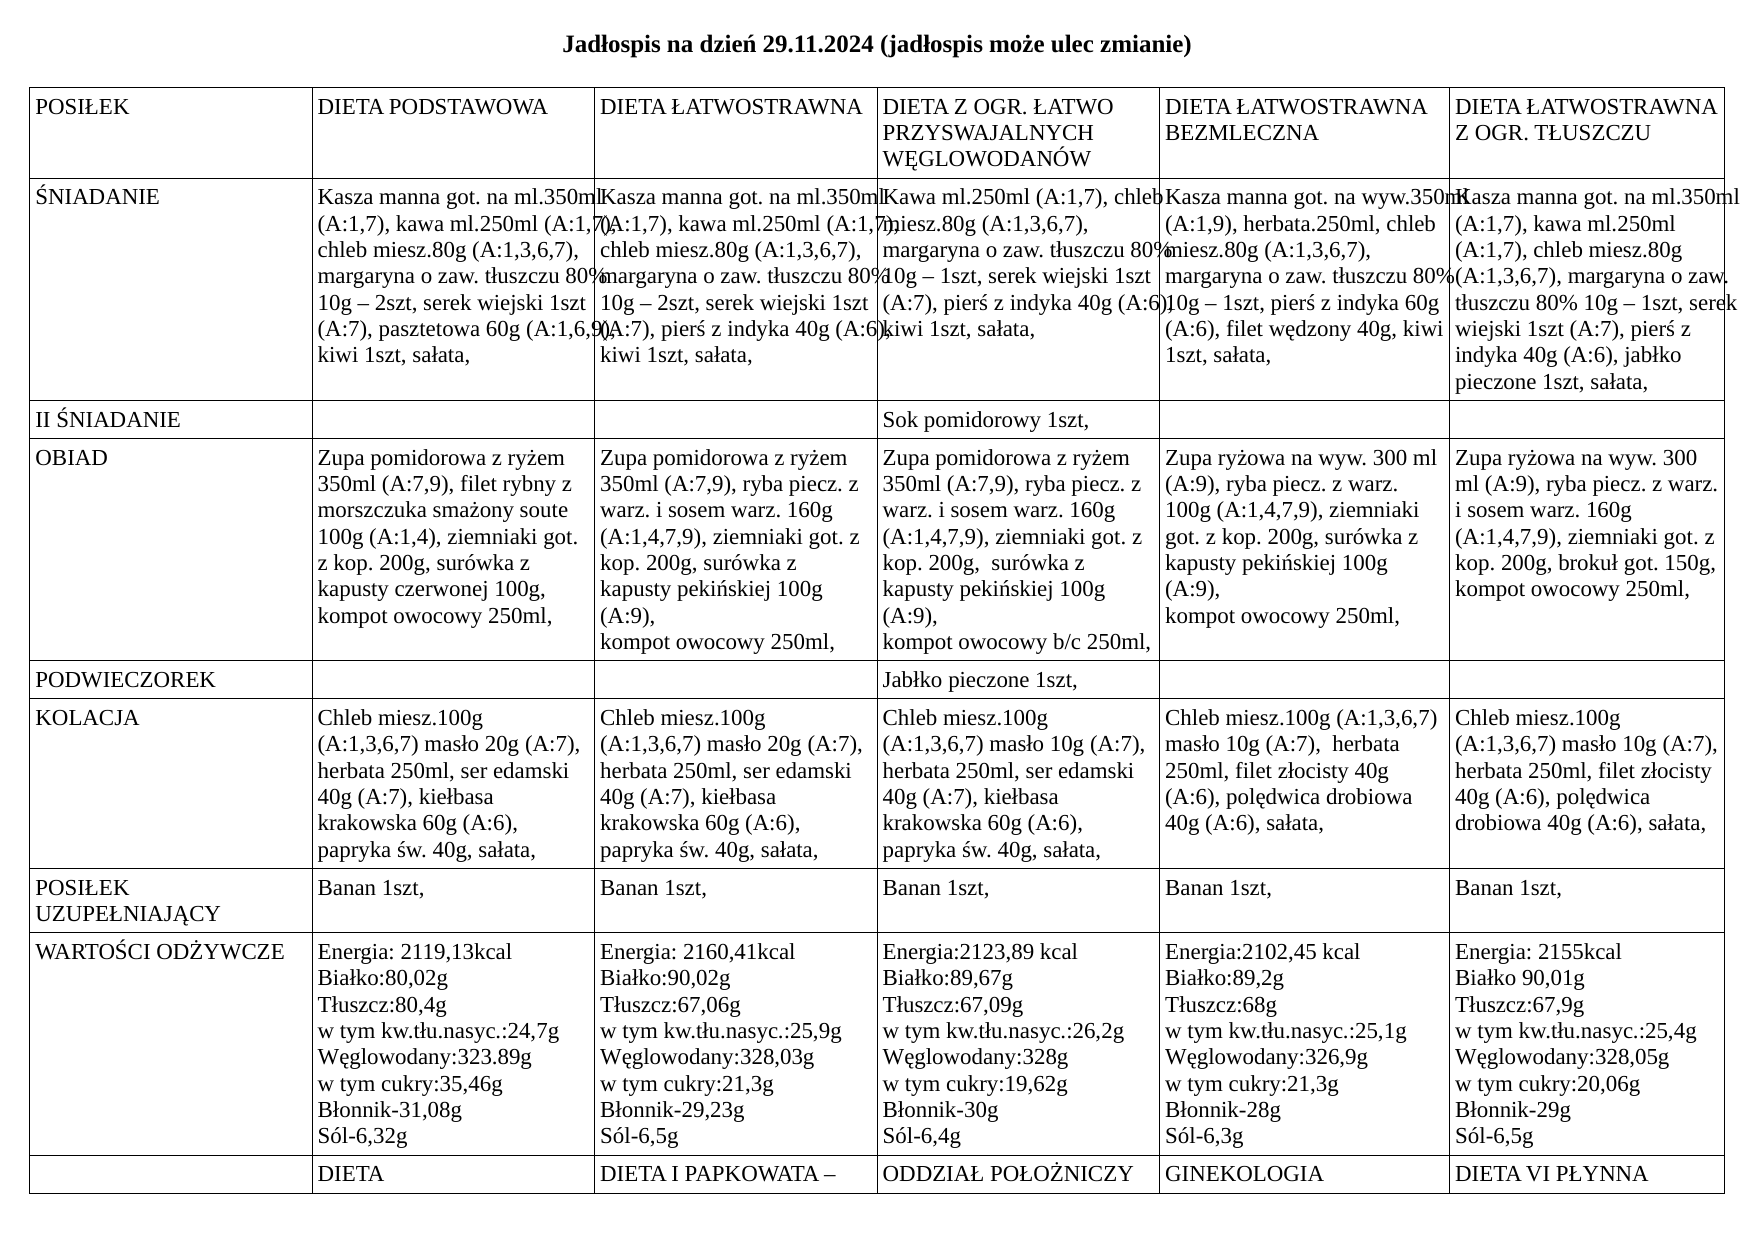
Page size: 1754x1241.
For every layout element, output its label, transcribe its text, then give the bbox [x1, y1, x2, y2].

table_cell WARTOŚCI ODŻYWCZE [30, 933, 312, 1154]
table_cell [595, 661, 877, 698]
table_cell Banan 1szt, [1450, 869, 1724, 932]
table_cell DIETA [313, 1156, 594, 1192]
table_cell GINEKOLOGIA [1160, 1156, 1449, 1192]
table_cell [1450, 661, 1724, 698]
table_cell Chleb miesz.100g (A:1,3,6,7) masło 20g (A:7), herbata 250ml, ser edamski 40g (A:7), kiełbasa krakowska 60g (A:6), papryka św. 40g, sałata, [595, 699, 877, 868]
table_cell [313, 401, 594, 438]
table_cell [313, 661, 594, 698]
table_cell Sok pomidorowy 1szt, [878, 401, 1159, 438]
table_cell OBIAD [30, 439, 312, 660]
table_cell PODWIECZOREK [30, 661, 312, 698]
table_header DIETA PODSTAWOWA [313, 88, 594, 178]
table_cell Banan 1szt, [1160, 869, 1449, 932]
table_cell [595, 401, 877, 438]
table_cell DIETA I PAPKOWATA – [595, 1156, 877, 1192]
table_cell Banan 1szt, [878, 869, 1159, 932]
table_header POSIŁEK [30, 88, 312, 178]
table_cell Kasza manna got. na ml.350ml (A:1,7), kawa ml.250ml (A:1,7), chleb miesz.80g (A:1,3,6,7), margaryna o zaw. tłuszczu 80% 10g – 2szt, serek wiejski 1szt (A:7), pasztetowa 60g (A:1,6,9), kiwi 1szt, sałata, [313, 179, 594, 400]
table_cell POSIŁEK UZUPEŁNIAJĄCY [30, 869, 312, 932]
table_cell [30, 1156, 312, 1192]
table_header DIETA ŁATWOSTRAWNA Z OGR. TŁUSZCZU [1450, 88, 1724, 178]
table_header DIETA ŁATWOSTRAWNA BEZMLECZNA [1160, 88, 1449, 178]
table_cell Energia:2123,89 kcal Białko:89,67g Tłuszcz:67,09g w tym kw.tłu.nasyc.:26,2g Węglowodany:328g w tym cukry:19,62g Błonnik-30g Sól-6,4g [878, 933, 1159, 1154]
table_header DIETA Z OGR. ŁATWO PRZYSWAJALNYCH WĘGLOWODANÓW [878, 88, 1159, 178]
table_cell [1160, 401, 1449, 438]
table_cell DIETA VI PŁYNNA [1450, 1156, 1724, 1192]
table_cell [1450, 401, 1724, 438]
table_cell Kasza manna got. na ml.350ml (A:1,7), kawa ml.250ml (A:1,7), chleb miesz.80g (A:1,3,6,7), margaryna o zaw. tłuszczu 80% 10g – 2szt, serek wiejski 1szt (A:7), pierś z indyka 40g (A:6), kiwi 1szt, sałata, [595, 179, 877, 400]
table_cell Chleb miesz.100g (A:1,3,6,7) masło 10g (A:7), herbata 250ml, ser edamski 40g (A:7), kiełbasa krakowska 60g (A:6), papryka św. 40g, sałata, [878, 699, 1159, 868]
table_cell Zupa ryżowa na wyw. 300 ml (A:9), ryba piecz. z warz. i sosem warz. 160g (A:1,4,7,9), ziemniaki got. z kop. 200g, brokuł got. 150g, kompot owocowy 250ml, [1450, 439, 1724, 660]
table_cell Zupa pomidorowa z ryżem 350ml (A:7,9), ryba piecz. z warz. i sosem warz. 160g (A:1,4,7,9), ziemniaki got. z kop. 200g, surówka z kapusty pekińskiej 100g (A:9), kompot owocowy 250ml, [595, 439, 877, 660]
table_cell Zupa pomidorowa z ryżem 350ml (A:7,9), filet rybny z morszczuka smażony soute 100g (A:1,4), ziemniaki got. z kop. 200g, surówka z kapusty czerwonej 100g, kompot owocowy 250ml, [313, 439, 594, 660]
table_cell Banan 1szt, [313, 869, 594, 932]
table_cell Energia: 2119,13kcal Białko:80,02g Tłuszcz:80,4g w tym kw.tłu.nasyc.:24,7g Węglowodany:323.89g w tym cukry:35,46g Błonnik-31,08g Sól-6,32g [313, 933, 594, 1154]
table_cell Energia: 2155kcal Białko 90,01g Tłuszcz:67,9g w tym kw.tłu.nasyc.:25,4g Węglowodany:328,05g w tym cukry:20,06g Błonnik-29g Sól-6,5g [1450, 933, 1724, 1154]
table_cell Zupa ryżowa na wyw. 300 ml (A:9), ryba piecz. z warz. 100g (A:1,4,7,9), ziemniaki got. z kop. 200g, surówka z kapusty pekińskiej 100g (A:9), kompot owocowy 250ml, [1160, 439, 1449, 660]
table_cell Chleb miesz.100g (A:1,3,6,7) masło 10g (A:7), herbata 250ml, filet złocisty 40g (A:6), polędwica drobiowa 40g (A:6), sałata, [1160, 699, 1449, 868]
table_cell II ŚNIADANIE [30, 401, 312, 438]
table_cell KOLACJA [30, 699, 312, 868]
table_cell Banan 1szt, [595, 869, 877, 932]
table_cell ODDZIAŁ POŁOŻNICZY [878, 1156, 1159, 1192]
text Jadłospis na dzień 29.11.2024 (jadłospis może ulec zmianie) [29, 29, 1724, 58]
table_cell Energia:2102,45 kcal Białko:89,2g Tłuszcz:68g w tym kw.tłu.nasyc.:25,1g Węglowodany:326,9g w tym cukry:21,3g Błonnik-28g Sól-6,3g [1160, 933, 1449, 1154]
table_cell [1160, 661, 1449, 698]
table_cell Kasza manna got. na wyw.350ml (A:1,9), herbata.250ml, chleb miesz.80g (A:1,3,6,7), margaryna o zaw. tłuszczu 80% 10g – 1szt, pierś z indyka 60g (A:6), filet wędzony 40g, kiwi 1szt, sałata, [1160, 179, 1449, 400]
table_cell Jabłko pieczone 1szt, [878, 661, 1159, 698]
table_cell ŚNIADANIE [30, 179, 312, 400]
table_cell Kawa ml.250ml (A:1,7), chleb miesz.80g (A:1,3,6,7), margaryna o zaw. tłuszczu 80% 10g – 1szt, serek wiejski 1szt (A:7), pierś z indyka 40g (A:6), kiwi 1szt, sałata, [878, 179, 1159, 400]
table_cell Chleb miesz.100g (A:1,3,6,7) masło 10g (A:7), herbata 250ml, filet złocisty 40g (A:6), polędwica drobiowa 40g (A:6), sałata, [1450, 699, 1724, 868]
table_cell Energia: 2160,41kcal Białko:90,02g Tłuszcz:67,06g w tym kw.tłu.nasyc.:25,9g Węglowodany:328,03g w tym cukry:21,3g Błonnik-29,23g Sól-6,5g [595, 933, 877, 1154]
table_header DIETA ŁATWOSTRAWNA [595, 88, 877, 178]
table_cell Kasza manna got. na ml.350ml (A:1,7), kawa ml.250ml (A:1,7), chleb miesz.80g (A:1,3,6,7), margaryna o zaw. tłuszczu 80% 10g – 1szt, serek wiejski 1szt (A:7), pierś z indyka 40g (A:6), jabłko pieczone 1szt, sałata, [1450, 179, 1724, 400]
table_cell Zupa pomidorowa z ryżem 350ml (A:7,9), ryba piecz. z warz. i sosem warz. 160g (A:1,4,7,9), ziemniaki got. z kop. 200g, surówka z kapusty pekińskiej 100g (A:9), kompot owocowy b/c 250ml, [878, 439, 1159, 660]
table_cell Chleb miesz.100g (A:1,3,6,7) masło 20g (A:7), herbata 250ml, ser edamski 40g (A:7), kiełbasa krakowska 60g (A:6), papryka św. 40g, sałata, [313, 699, 594, 868]
